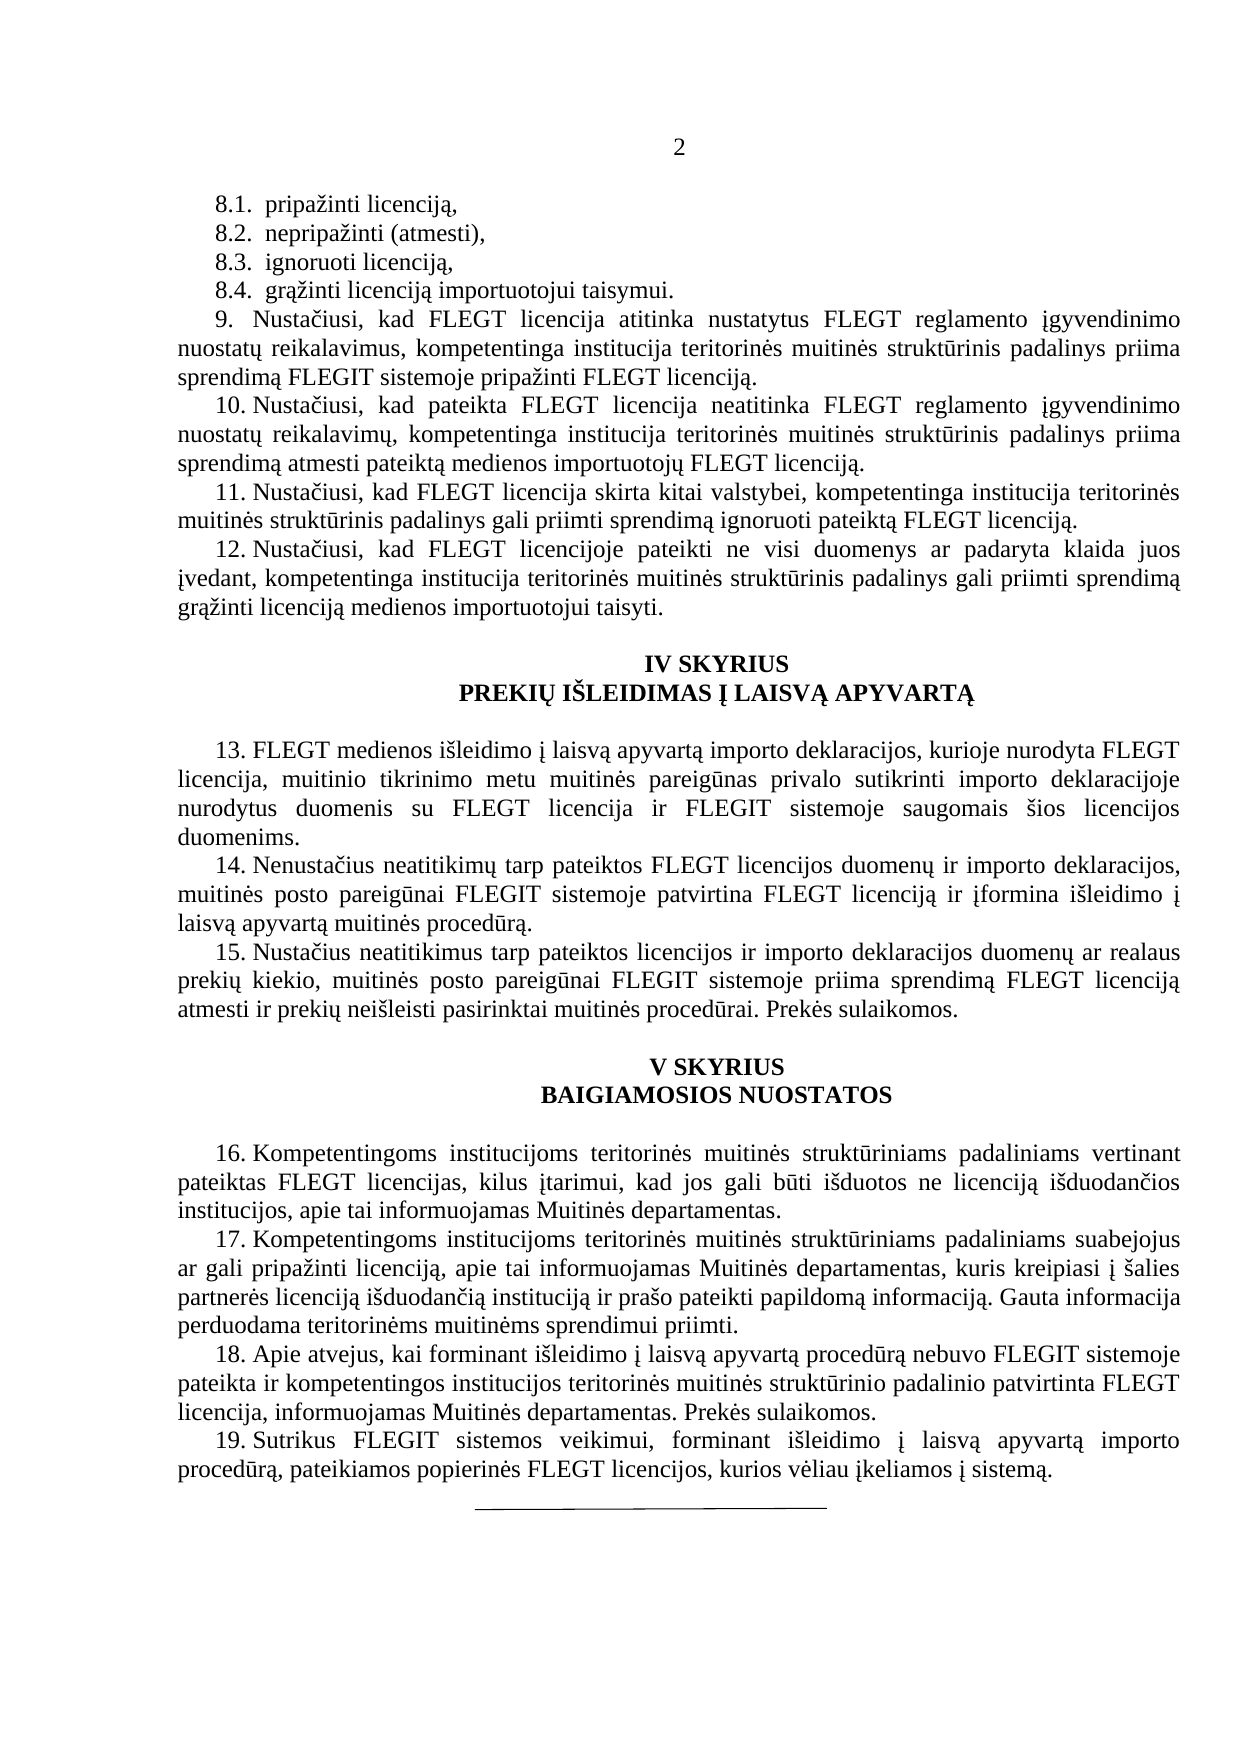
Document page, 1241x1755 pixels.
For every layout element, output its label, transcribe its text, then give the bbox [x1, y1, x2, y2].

text 8.2. nepripažinti (atmesti), [215, 218, 1181, 247]
text 19. Sutrikus FLEGIT sistemos veikimui, forminant išleidimo į laisvą apyvartą importo procedūrą, pateikiamos popierinės FLEGT licencijos, kurios vėliau įkeliamos į sistemą. [177, 1425, 1181, 1483]
text 18. Apie atvejus, kai forminant išleidimo į laisvą apyvartą procedūrą nebuvo FLEGIT sistemoje pateikta ir kompetentingos institucijos teritorinės muitinės struktūrinio padalinio patvirtinta FLEGT licencija, informuojamas Muitinės departamentas. Prekės sulaikomos. [177, 1339, 1181, 1425]
text 17. Kompetentingoms institucijoms teritorinės muitinės struktūriniams padaliniams suabejojus ar gali pripažinti licenciją, apie tai informuojamas Muitinės departamentas, kuris kreipiasi į šalies partnerės licenciją išduodančią instituciją ir prašo pateikti papildomą informaciją. Gauta informacija perduodama teritorinėms muitinėms sprendimui priimti. [177, 1224, 1181, 1339]
text 13. FLEGT medienos išleidimo į laisvą apyvartą importo deklaracijos, kurioje nurodyta FLEGT licencija, muitinio tikrinimo metu muitinės pareigūnas privalo sutikrinti importo deklaracijoje nurodytus duomenis su FLEGT licencija ir FLEGIT sistemoje saugomais šios licencijos duomenims. [177, 735, 1181, 850]
text 8.1. pripažinti licenciją, [215, 189, 1181, 218]
text PREKIŲ IŠLEIDIMAS Į LAISVĄ APYVARTĄ [252, 678, 1181, 707]
text 9. Nustačiusi, kad FLEGT licencija atitinka nustatytus FLEGT reglamento įgyvendinimo nuostatų reikalavimus, kompetentinga institucija teritorinės muitinės struktūrinis padalinys priima sprendimą FLEGIT sistemoje pripažinti FLEGT licenciją. [177, 304, 1181, 390]
text 16. Kompetentingoms institucijoms teritorinės muitinės struktūriniams padaliniams vertinant pateiktas FLEGT licencijas, kilus įtarimui, kad jos gali būti išduotos ne licenciją išduodančios institucijos, apie tai informuojamas Muitinės departamentas. [177, 1138, 1181, 1224]
text 15. Nustačius neatitikimus tarp pateiktos licencijos ir importo deklaracijos duomenų ar realaus prekių kiekio, muitinės posto pareigūnai FLEGIT sistemoje priima sprendimą FLEGT licenciją atmesti ir prekių neišleisti pasirinktai muitinės procedūrai. Prekės sulaikomos. [177, 937, 1181, 1023]
text 11. Nustačiusi, kad FLEGT licencija skirta kitai valstybei, kompetentinga institucija teritorinės muitinės struktūrinis padalinys gali priimti sprendimą ignoruoti pateiktą FLEGT licenciją. [177, 477, 1181, 534]
text IV SKYRIUS [252, 649, 1181, 678]
text 8.4. grąžinti licenciją importuotojui taisymui. [215, 275, 1181, 304]
text 14. Nenustačius neatitikimų tarp pateiktos FLEGT licencijos duomenų ir importo deklaracijos, muitinės posto pareigūnai FLEGIT sistemoje patvirtina FLEGT licenciją ir įformina išleidimo į laisvą apyvartą muitinės procedūrą. [177, 850, 1181, 937]
text 10. Nustačiusi, kad pateikta FLEGT licencija neatitinka FLEGT reglamento įgyvendinimo nuostatų reikalavimų, kompetentinga institucija teritorinės muitinės struktūrinis padalinys priima sprendimą atmesti pateiktą medienos importuotojų FLEGT licenciją. [177, 390, 1181, 477]
text V SKYRIUS [252, 1052, 1181, 1080]
text 12. Nustačiusi, kad FLEGT licencijoje pateikti ne visi duomenys ar padaryta klaida juos įvedant, kompetentinga institucija teritorinės muitinės struktūrinis padalinys gali priimti sprendimą grąžinti licenciją medienos importuotojui taisyti. [177, 534, 1181, 620]
text BAIGIAMOSIOS NUOSTATOS [252, 1080, 1181, 1109]
text 8.3. ignoruoti licenciją, [215, 247, 1181, 275]
